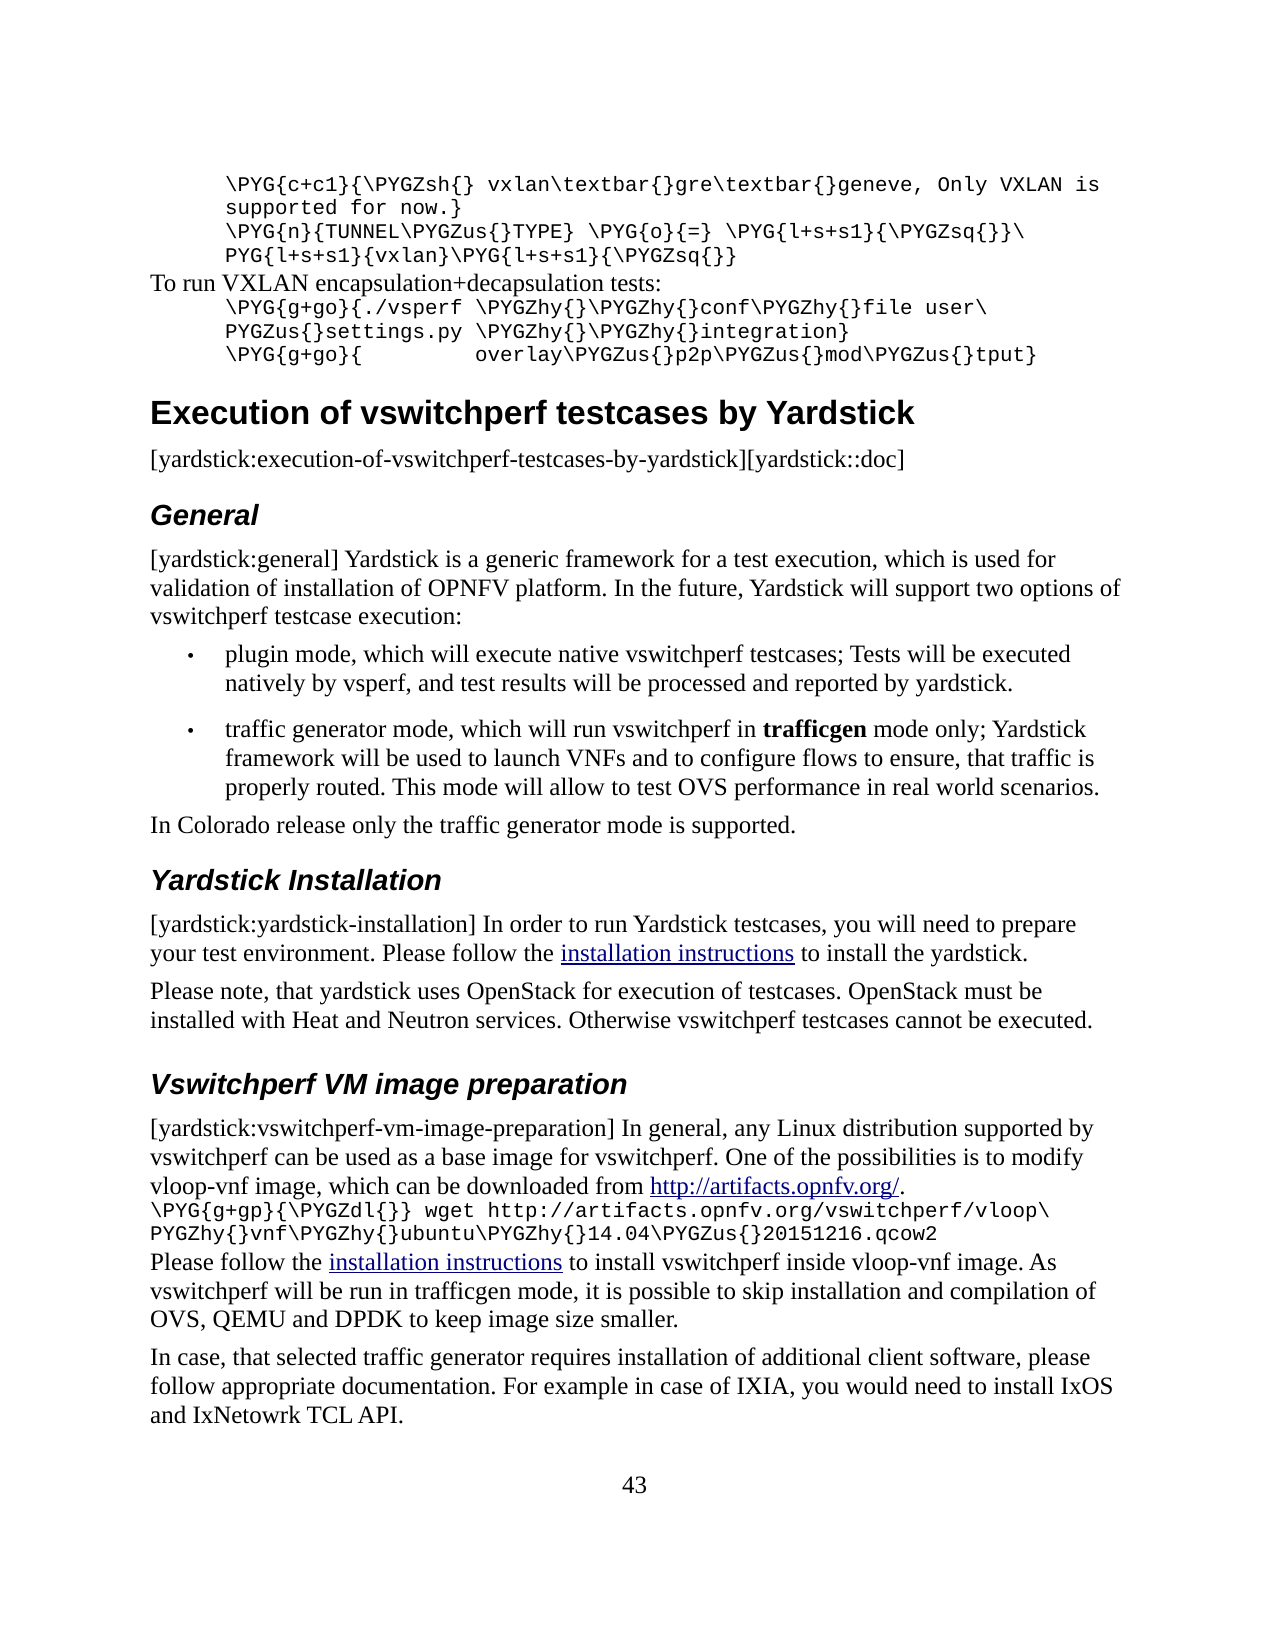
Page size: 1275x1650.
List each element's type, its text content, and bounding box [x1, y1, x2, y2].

text \PYG{g+go}{ overlay\PYGZus{}p2p\PYGZus{}mod\PYGZus{}tput} [225, 344, 1125, 368]
list plugin mode, which will execute native vswitchperf testcases; Tests will be executed natively by vsperf, and test results will be processed and reported by yardstick. [187, 639, 1125, 697]
list traffic generator mode, which will run vswitchperf in trafficgen mode only; Yardstick framework will be used to launch VNFs and to configure flows to ensure, that traffic is properly routed. This mode will allow to test OVS performance in real world scenarios. [187, 714, 1125, 801]
text [yardstick:yardstick-installation] In order to run Yardstick testcases, you will need to prepare your test environment. Please follow the installation instructions to install the yardstick. [150, 909, 1125, 967]
subtitle Execution of vswitchperf testcases by Yardstick [150, 393, 1125, 432]
subtitle Vswitchperf VM image preparation [150, 1067, 1125, 1101]
text Please note, that yardstick uses OpenStack for execution of testcases. OpenStack must be installed with Heat and Neutron services. Otherwise vswitchperf testcases cannot be executed. [150, 976, 1125, 1033]
subtitle Yardstick Installation [150, 863, 1125, 897]
text [yardstick:vswitchperf-vm-image-preparation] In general, any Linux distribution supported by vswitchperf can be used as a base image for vswitchperf. One of the possibilities is to modify vloop-vnf image, which can be downloaded from http://artifacts.opnfv.org/. [150, 1113, 1125, 1200]
text [yardstick:execution-of-vswitchperf-testcases-by-yardstick][yardstick::doc] [150, 444, 1125, 473]
text Please follow the installation instructions to install vswitchperf inside vloop-vnf image. As vswitchperf will be run in trafficgen mode, it is possible to skip installation and compilation of OVS, QEMU and DPDK to keep image size smaller. [150, 1247, 1125, 1333]
text In Colorado release only the traffic generator mode is supported. [150, 810, 1125, 838]
text \PYG{g+gp}{\PYGZdl{}} wget http://artifacts.opnfv.org/vswitchperf/vloop\PYGZhy{}vnf\PYGZhy{}ubuntu\PYGZhy{}14.04\PYGZus{}20151216.qcow2 [150, 1200, 1125, 1247]
subtitle General [150, 498, 1125, 531]
text \PYG{n}{TUNNEL\PYGZus{}TYPE} \PYG{o}{=} \PYG{l+s+s1}{\PYGZsq{}}\PYG{l+s+s1}{vxlan}\PYG{l+s+s1}{\PYGZsq{}} [225, 221, 1125, 268]
text To run VXLAN encapsulation+decapsulation tests: [150, 268, 1125, 297]
text [yardstick:general] Yardstick is a generic framework for a test execution, which is used for validation of installation of OPNFV platform. In the future, Yardstick will support two options of vswitchperf testcase execution: [150, 544, 1125, 630]
text In case, that selected traffic generator requires installation of additional client software, please follow appropriate documentation. For example in case of IXIA, you would need to install IxOS and IxNetowrk TCL API. [150, 1342, 1125, 1428]
text \PYG{c+c1}{\PYGZsh{} vxlan\textbar{}gre\textbar{}geneve, Only VXLAN is supported for now.} [225, 174, 1125, 221]
text \PYG{g+go}{./vsperf \PYGZhy{}\PYGZhy{}conf\PYGZhy{}file user\PYGZus{}settings.py \PYGZhy{}\PYGZhy{}integration} [225, 297, 1125, 344]
